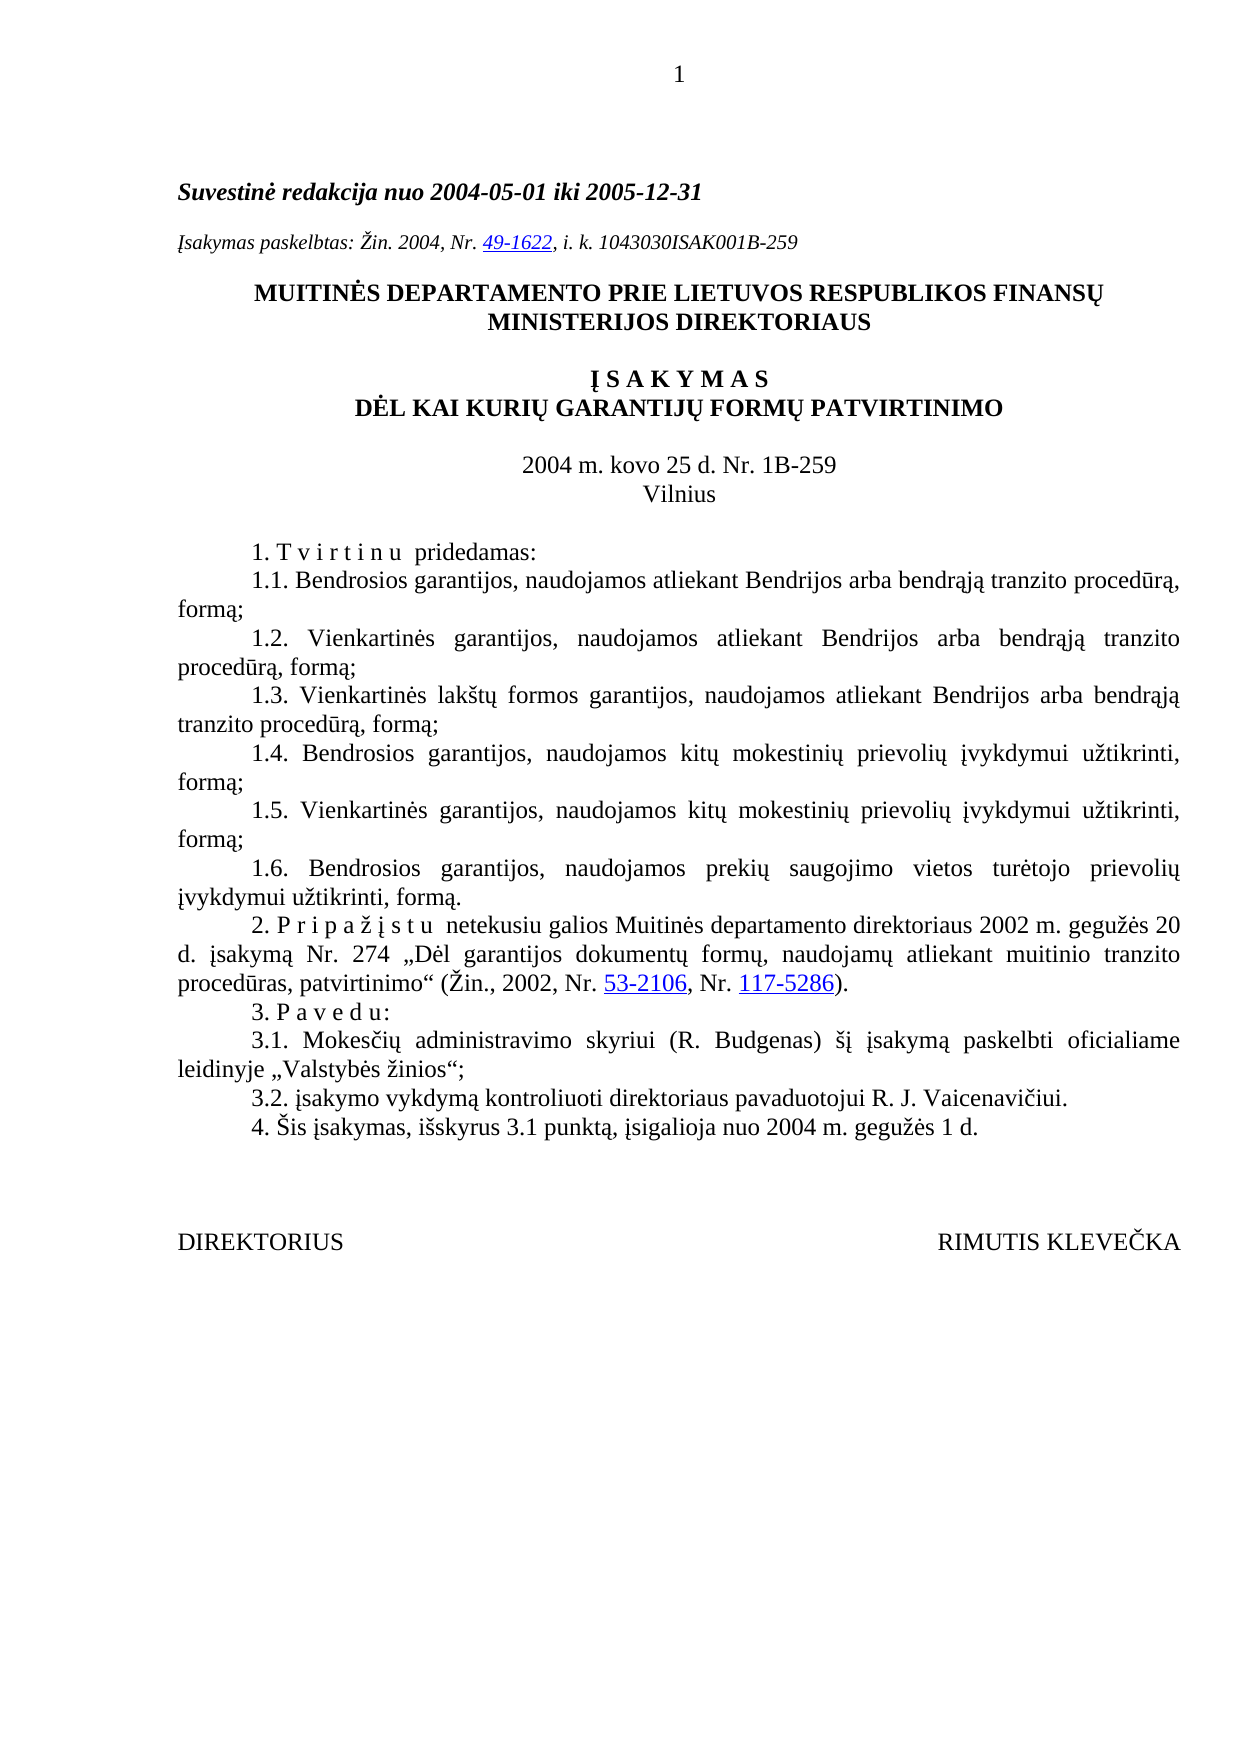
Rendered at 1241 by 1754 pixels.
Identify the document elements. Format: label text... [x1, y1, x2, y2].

text 4. Šis įsakymas, išskyrus 3.1 punktą, įsigalioja nuo 2004 m. gegužės 1 d. [177, 1112, 1181, 1141]
text 1.6. Bendrosios garantijos, naudojamos prekių saugojimo vietos turėtojo prievolių įvykdymui užtikrinti, formą. [177, 853, 1181, 911]
text 2. Pripažįstu netekusiu galios Muitinės departamento direktoriaus 2002 m. gegužės 20 d. įsakymą Nr. 274 „Dėl garantijos dokumentų formų, naudojamų atliekant muitinio tranzito procedūras, patvirtinimo“ (Žin., 2002, Nr. 53-2106, Nr. 117-5286). [177, 911, 1181, 997]
text Įsakymas paskelbtas: Žin. 2004, Nr. 49-1622, i. k. 1043030ISAK001B-259 [177, 230, 1181, 254]
text 1.4. Bendrosios garantijos, naudojamos kitų mokestinių prievolių įvykdymui užtikrinti, formą; [177, 738, 1181, 796]
text Į S A K Y M A S [177, 364, 1181, 393]
text Suvestinė redakcija nuo 2004-05-01 iki 2005-12-31 [177, 177, 1181, 206]
text 1. Tvirtinu pridedamas: [177, 537, 1181, 566]
text Vilnius [177, 479, 1181, 508]
text 2004 m. kovo 25 d. Nr. 1B-259 [177, 451, 1181, 479]
text DĖL KAI KURIŲ GARANTIJŲ FORMŲ PATVIRTINIMO [177, 393, 1181, 422]
text 3. Pavedu: [177, 997, 1181, 1026]
text 3.2. įsakymo vykdymą kontroliuoti direktoriaus pavaduotojui R. J. Vaicenavičiui. [177, 1083, 1181, 1112]
text 3.1. Mokesčių administravimo skyriui (R. Budgenas) šį įsakymą paskelbti oficialiame leidinyje „Valstybės žinios“; [177, 1026, 1181, 1083]
text 1.1. Bendrosios garantijos, naudojamos atliekant Bendrijos arba bendrąją tranzito procedūrą, formą; [177, 566, 1181, 623]
text 1.2. Vienkartinės garantijos, naudojamos atliekant Bendrijos arba bendrąją tranzito procedūrą, formą; [177, 623, 1181, 681]
text MUITINĖS DEPARTAMENTO PRIE LIETUVOS RESPUBLIKOS FINANSŲ MINISTERIJOS DIREKTORIAUS [177, 278, 1181, 336]
text 1.5. Vienkartinės garantijos, naudojamos kitų mokestinių prievolių įvykdymui užtikrinti, formą; [177, 796, 1181, 853]
text 1.3. Vienkartinės lakštų formos garantijos, naudojamos atliekant Bendrijos arba bendrąją tranzito procedūrą, formą; [177, 681, 1181, 738]
text DIREKTORIUS RIMUTIS KLEVEČKA [177, 1227, 1181, 1256]
